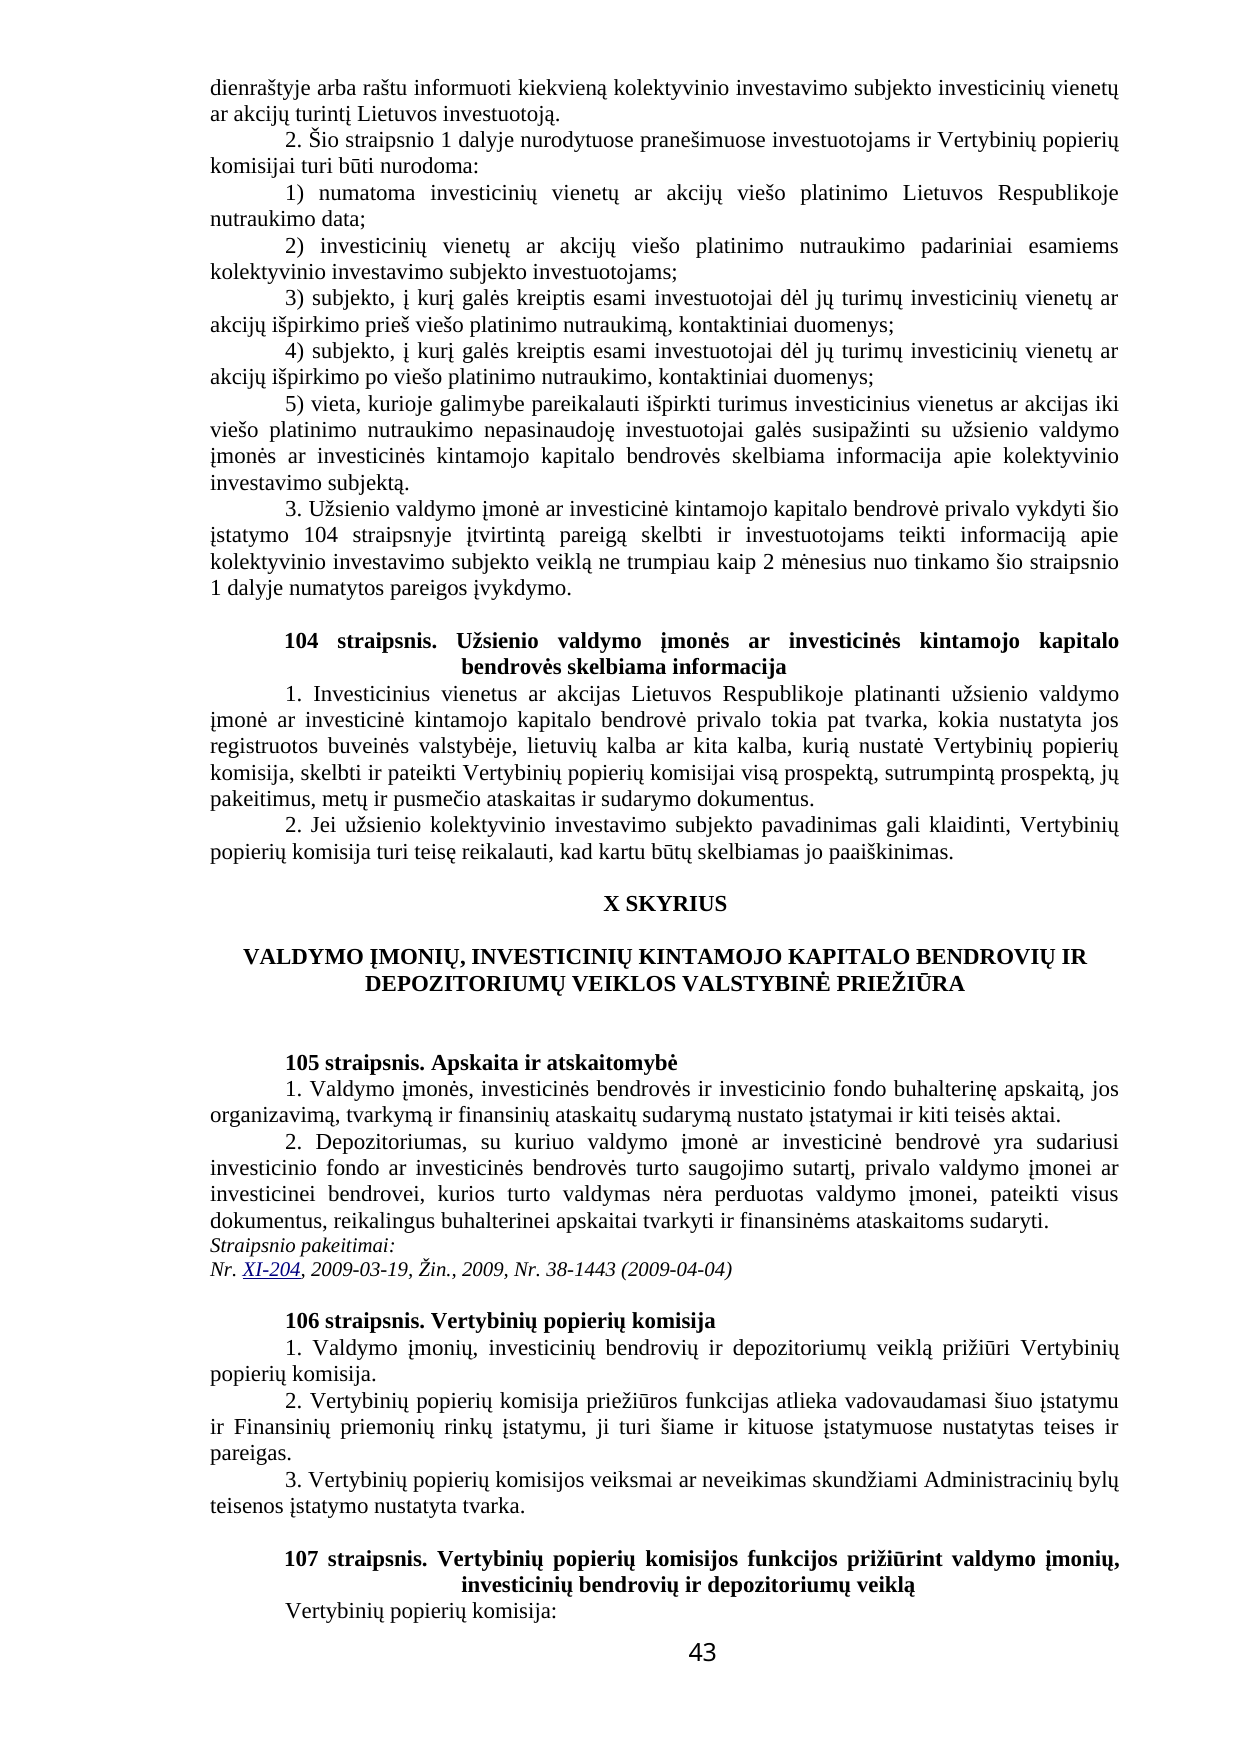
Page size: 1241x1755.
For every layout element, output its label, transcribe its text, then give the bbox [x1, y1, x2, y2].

text valdymo ĮmoniŲ, investiciniŲ kintamojo kapitalo bendroviŲ IR DEPOZITORIUMŲ veiklos valstybinė PRIEŽIŪRA [210, 943, 1120, 996]
text 1) numatoma investicinių vienetų ar akcijų viešo platinimo Lietuvos Respublikoje nutraukimo data; [210, 179, 1120, 232]
text 2. Depozitoriumas, su kuriuo valdymo įmonė ar investicinė bendrovė yra sudariusi investicinio fondo ar investicinės bendrovės turto saugojimo sutartį, privalo valdymo įmonei ar investicinei bendrovei, kurios turto valdymas nėra perduotas valdymo įmonei, pateikti visus dokumentus, reikalingus buhalterinei apskaitai tvarkyti ir finansinėms ataskaitoms sudaryti. [210, 1128, 1120, 1233]
text 1. Valdymo įmonių, investicinių bendrovių ir depozitoriumų veiklą prižiūri Vertybinių popierių komisija. [210, 1334, 1120, 1387]
text Straipsnio pakeitimai: [210, 1233, 1120, 1257]
text dienraštyje arba raštu informuoti kiekvieną kolektyvinio investavimo subjekto investicinių vienetų ar akcijų turintį Lietuvos investuotoją. [210, 73, 1120, 126]
text 106 straipsnis. Vertybinių popierių komisija [210, 1308, 1120, 1334]
text 3. Vertybinių popierių komisijos veiksmai ar neveikimas skundžiami Administracinių bylų teisenos įstatymo nustatyta tvarka. [210, 1466, 1120, 1518]
text 2) investicinių vienetų ar akcijų viešo platinimo nutraukimo padariniai esamiems kolektyvinio investavimo subjekto investuotojams; [210, 232, 1120, 284]
text 4) subjekto, į kurį galės kreiptis esami investuotojai dėl jų turimų investicinių vienetų ar akcijų išpirkimo po viešo platinimo nutraukimo, kontaktiniai duomenys; [210, 337, 1120, 390]
text Vertybinių popierių komisija: [210, 1597, 1120, 1624]
text 2. Jei užsienio kolektyvinio investavimo subjekto pavadinimas gali klaidinti, Vertybinių popierių komisija turi teisę reikalauti, kad kartu būtų skelbiamas jo paaiškinimas. [210, 811, 1120, 864]
text x skyrius [210, 891, 1120, 917]
text Nr. XI-204, 2009-03-19, Žin., 2009, Nr. 38-1443 (2009-04-04) [210, 1257, 1120, 1281]
text 2. Vertybinių popierių komisija priežiūros funkcijas atlieka vadovaudamasi šiuo įstatymu ir Finansinių priemonių rinkų įstatymu, ji turi šiame ir kituose įstatymuose nustatytas teises ir pareigas. [210, 1387, 1120, 1466]
text 3) subjekto, į kurį galės kreiptis esami investuotojai dėl jų turimų investicinių vienetų ar akcijų išpirkimo prieš viešo platinimo nutraukimą, kontaktiniai duomenys; [210, 284, 1120, 337]
text 105 straipsnis. Apskaita ir atskaitomybė [210, 1049, 1120, 1075]
text 104 straipsnis. Užsienio valdymo įmonės ar investicinės kintamojo kapitalo bendrovės skelbiama informacija [284, 627, 1120, 680]
text 3. Užsienio valdymo įmonė ar investicinė kintamojo kapitalo bendrovė privalo vykdyti šio įstatymo 104 straipsnyje įtvirtintą pareigą skelbti ir investuotojams teikti informaciją apie kolektyvinio investavimo subjekto veiklą ne trumpiau kaip 2 mėnesius nuo tinkamo šio straipsnio 1 dalyje numatytos pareigos įvykdymo. [210, 495, 1120, 601]
text 107 straipsnis. Vertybinių popierių komisijos funkcijos prižiūrint valdymo įmonių, investicinių bendrovių ir depozitoriumų veiklą [284, 1545, 1120, 1597]
text 1. Investicinius vienetus ar akcijas Lietuvos Respublikoje platinanti užsienio valdymo įmonė ar investicinė kintamojo kapitalo bendrovė privalo tokia pat tvarka, kokia nustatyta jos registruotos buveinės valstybėje, lietuvių kalba ar kita kalba, kurią nustatė Vertybinių popierių komisija, skelbti ir pateikti Vertybinių popierių komisijai visą prospektą, sutrumpintą prospektą, jų pakeitimus, metų ir pusmečio ataskaitas ir sudarymo dokumentus. [210, 680, 1120, 811]
text 2. Šio straipsnio 1 dalyje nurodytuose pranešimuose investuotojams ir Vertybinių popierių komisijai turi būti nurodoma: [210, 126, 1120, 179]
text 5) vieta, kurioje galimybe pareikalauti išpirkti turimus investicinius vienetus ar akcijas iki viešo platinimo nutraukimo nepasinaudoję investuotojai galės susipažinti su užsienio valdymo įmonės ar investicinės kintamojo kapitalo bendrovės skelbiama informacija apie kolektyvinio investavimo subjektą. [210, 390, 1120, 495]
text 1. Valdymo įmonės, investicinės bendrovės ir investicinio fondo buhalterinę apskaitą, jos organizavimą, tvarkymą ir finansinių ataskaitų sudarymą nustato įstatymai ir kiti teisės aktai. [210, 1075, 1120, 1128]
